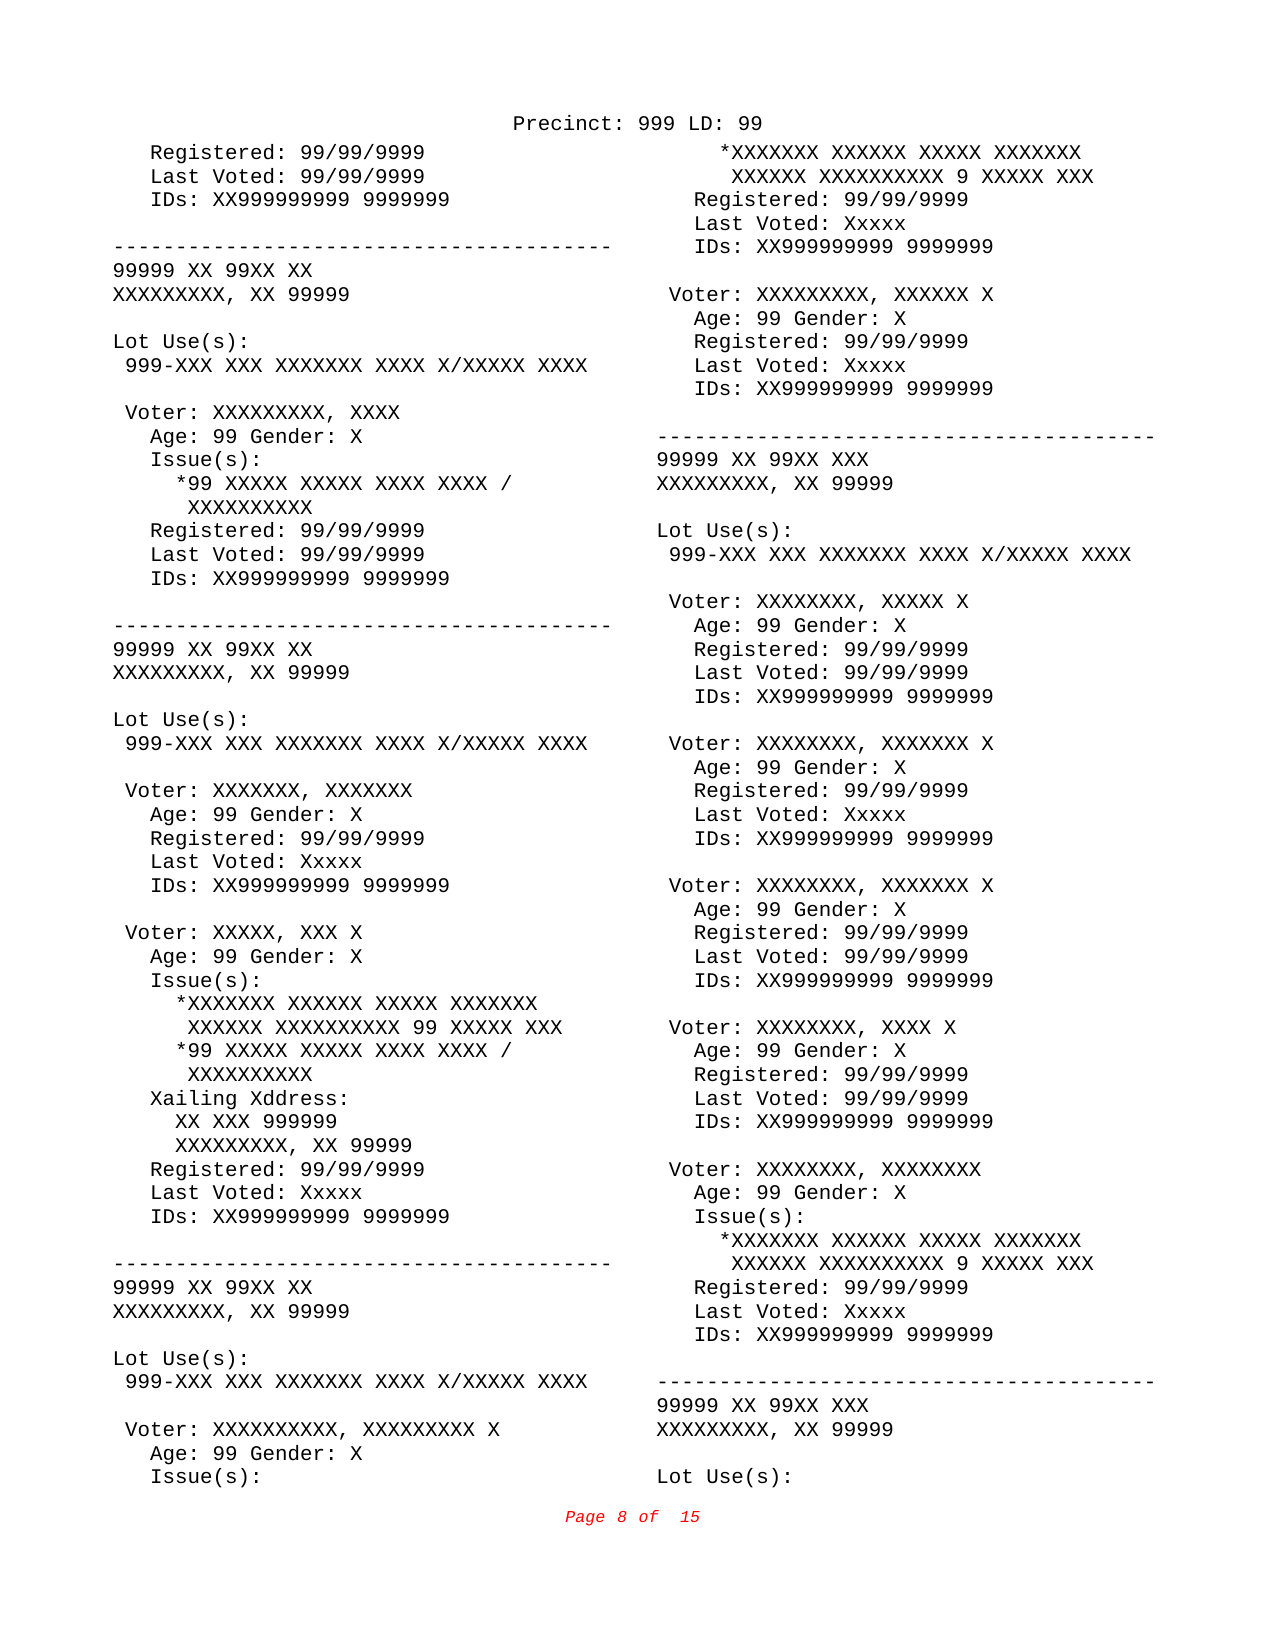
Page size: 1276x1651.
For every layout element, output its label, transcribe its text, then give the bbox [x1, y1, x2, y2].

text IDs: XX999999999 9999999 [656, 828, 1163, 851]
text Issue(s): [112, 969, 619, 993]
text Registered: 99/99/9999 [656, 331, 1163, 355]
text *99 XXXXX XXXXX XXXX XXXX / [112, 473, 619, 497]
text *XXXXXXX XXXXXX XXXXX XXXXXXX [112, 993, 619, 1017]
text XXXXXX XXXXXXXXXX 99 XXXXX XXX [112, 1017, 619, 1041]
text Registered: 99/99/9999 [112, 828, 619, 851]
text Registered: 99/99/9999 [656, 1064, 1163, 1088]
text Last Voted: Xxxxx [656, 1301, 1163, 1324]
text 999-XXX XXX XXXXXXX XXXX X/XXXXX XXXX [112, 1372, 619, 1395]
text Age: 99 Gender: X [656, 899, 1163, 922]
text IDs: XX999999999 9999999 [112, 1206, 619, 1230]
text Registered: 99/99/9999 [112, 1159, 619, 1182]
text IDs: XX999999999 9999999 [656, 1111, 1163, 1135]
text Registered: 99/99/9999 [656, 189, 1163, 213]
text Voter: XXXXXXXX, XXXXXXXX [656, 1159, 1163, 1182]
text Age: 99 Gender: X [656, 757, 1163, 780]
text Last Voted: Xxxxx [656, 213, 1163, 237]
text Lot Use(s): [112, 709, 619, 733]
text IDs: XX999999999 9999999 [112, 875, 619, 899]
text Last Voted: 99/99/9999 [656, 946, 1163, 969]
text Issue(s): [656, 1206, 1163, 1230]
text Last Voted: Xxxxx [112, 851, 619, 875]
text Age: 99 Gender: X [112, 1442, 619, 1466]
text Voter: XXXXXXXXX, XXXXXX X [656, 284, 1163, 307]
text Voter: XXXXXXXXXX, XXXXXXXXX X [112, 1419, 619, 1442]
text 999-XXX XXX XXXXXXX XXXX X/XXXXX XXXX [656, 544, 1163, 568]
text Last Voted: 99/99/9999 [112, 166, 619, 189]
text Registered: 99/99/9999 [656, 780, 1163, 804]
text Xailing Xddress: [112, 1088, 619, 1111]
text Voter: XXXXXXXX, XXXX X [656, 1017, 1163, 1041]
text Registered: 99/99/9999 [656, 638, 1163, 662]
text XXXXXXXXX, XX 99999 [656, 473, 1163, 497]
text ---------------------------------------- [112, 1253, 619, 1277]
text Lot Use(s): [112, 1348, 619, 1372]
text XXXXXXXXX, XX 99999 [112, 1301, 619, 1324]
text IDs: XX999999999 9999999 [112, 568, 619, 591]
text Voter: XXXXXXX, XXXXXXX [112, 780, 619, 804]
text Age: 99 Gender: X [656, 615, 1163, 638]
text Voter: XXXXXXXX, XXXXXXX X [656, 875, 1163, 899]
text ---------------------------------------- [112, 615, 619, 638]
text IDs: XX999999999 9999999 [656, 237, 1163, 260]
text ---------------------------------------- [656, 426, 1163, 449]
text XXXXXXXXXX [112, 497, 619, 520]
text *XXXXXXX XXXXXX XXXXX XXXXXXX [656, 1230, 1163, 1253]
text 99999 XX 99XX XX [112, 1277, 619, 1301]
text XXXXXXXXXX [112, 1064, 619, 1088]
text 999-XXX XXX XXXXXXX XXXX X/XXXXX XXXX [112, 733, 619, 757]
text Issue(s): [112, 449, 619, 473]
text Age: 99 Gender: X [656, 307, 1163, 331]
text IDs: XX999999999 9999999 [656, 969, 1163, 993]
text Registered: 99/99/9999 [112, 142, 619, 166]
text IDs: XX999999999 9999999 [656, 378, 1163, 402]
text 99999 XX 99XX XXX [656, 449, 1163, 473]
text IDs: XX999999999 9999999 [656, 1324, 1163, 1348]
text XXXXXXXXX, XX 99999 [112, 662, 619, 686]
text 999-XXX XXX XXXXXXX XXXX X/XXXXX XXXX [112, 355, 619, 378]
text Registered: 99/99/9999 [656, 1277, 1163, 1301]
text 99999 XX 99XX XX [112, 638, 619, 662]
text Last Voted: 99/99/9999 [112, 544, 619, 568]
text IDs: XX999999999 9999999 [112, 189, 619, 213]
text Registered: 99/99/9999 [112, 520, 619, 544]
text XX XXX 999999 [112, 1111, 619, 1135]
text XXXXXX XXXXXXXXXX 9 XXXXX XXX [656, 166, 1163, 189]
text Age: 99 Gender: X [112, 426, 619, 449]
text XXXXXX XXXXXXXXXX 9 XXXXX XXX [656, 1253, 1163, 1277]
text Lot Use(s): [656, 1466, 1163, 1490]
text Last Voted: Xxxxx [656, 804, 1163, 828]
text *99 XXXXX XXXXX XXXX XXXX / [112, 1041, 619, 1064]
text Voter: XXXXXXXX, XXXXXXX X [656, 733, 1163, 757]
text 99999 XX 99XX XX [112, 260, 619, 284]
text Lot Use(s): [656, 520, 1163, 544]
text Last Voted: Xxxxx [112, 1182, 619, 1206]
text Voter: XXXXX, XXX X [112, 922, 619, 946]
text Last Voted: Xxxxx [656, 355, 1163, 378]
text Registered: 99/99/9999 [656, 922, 1163, 946]
text Age: 99 Gender: X [112, 804, 619, 828]
text Last Voted: 99/99/9999 [656, 662, 1163, 686]
text Issue(s): [112, 1466, 619, 1490]
text XXXXXXXXX, XX 99999 [112, 1135, 619, 1159]
text ---------------------------------------- [656, 1372, 1163, 1395]
text ---------------------------------------- [112, 237, 619, 260]
text Last Voted: 99/99/9999 [656, 1088, 1163, 1111]
text Age: 99 Gender: X [656, 1182, 1163, 1206]
text Voter: XXXXXXXXX, XXXX [112, 402, 619, 426]
text Lot Use(s): [112, 331, 619, 355]
text Voter: XXXXXXXX, XXXXX X [656, 591, 1163, 615]
text XXXXXXXXX, XX 99999 [112, 284, 619, 307]
text XXXXXXXXX, XX 99999 [656, 1419, 1163, 1442]
text 99999 XX 99XX XXX [656, 1395, 1163, 1419]
text IDs: XX999999999 9999999 [656, 686, 1163, 709]
text *XXXXXXX XXXXXX XXXXX XXXXXXX [656, 142, 1163, 166]
text Age: 99 Gender: X [656, 1041, 1163, 1064]
text Age: 99 Gender: X [112, 946, 619, 969]
